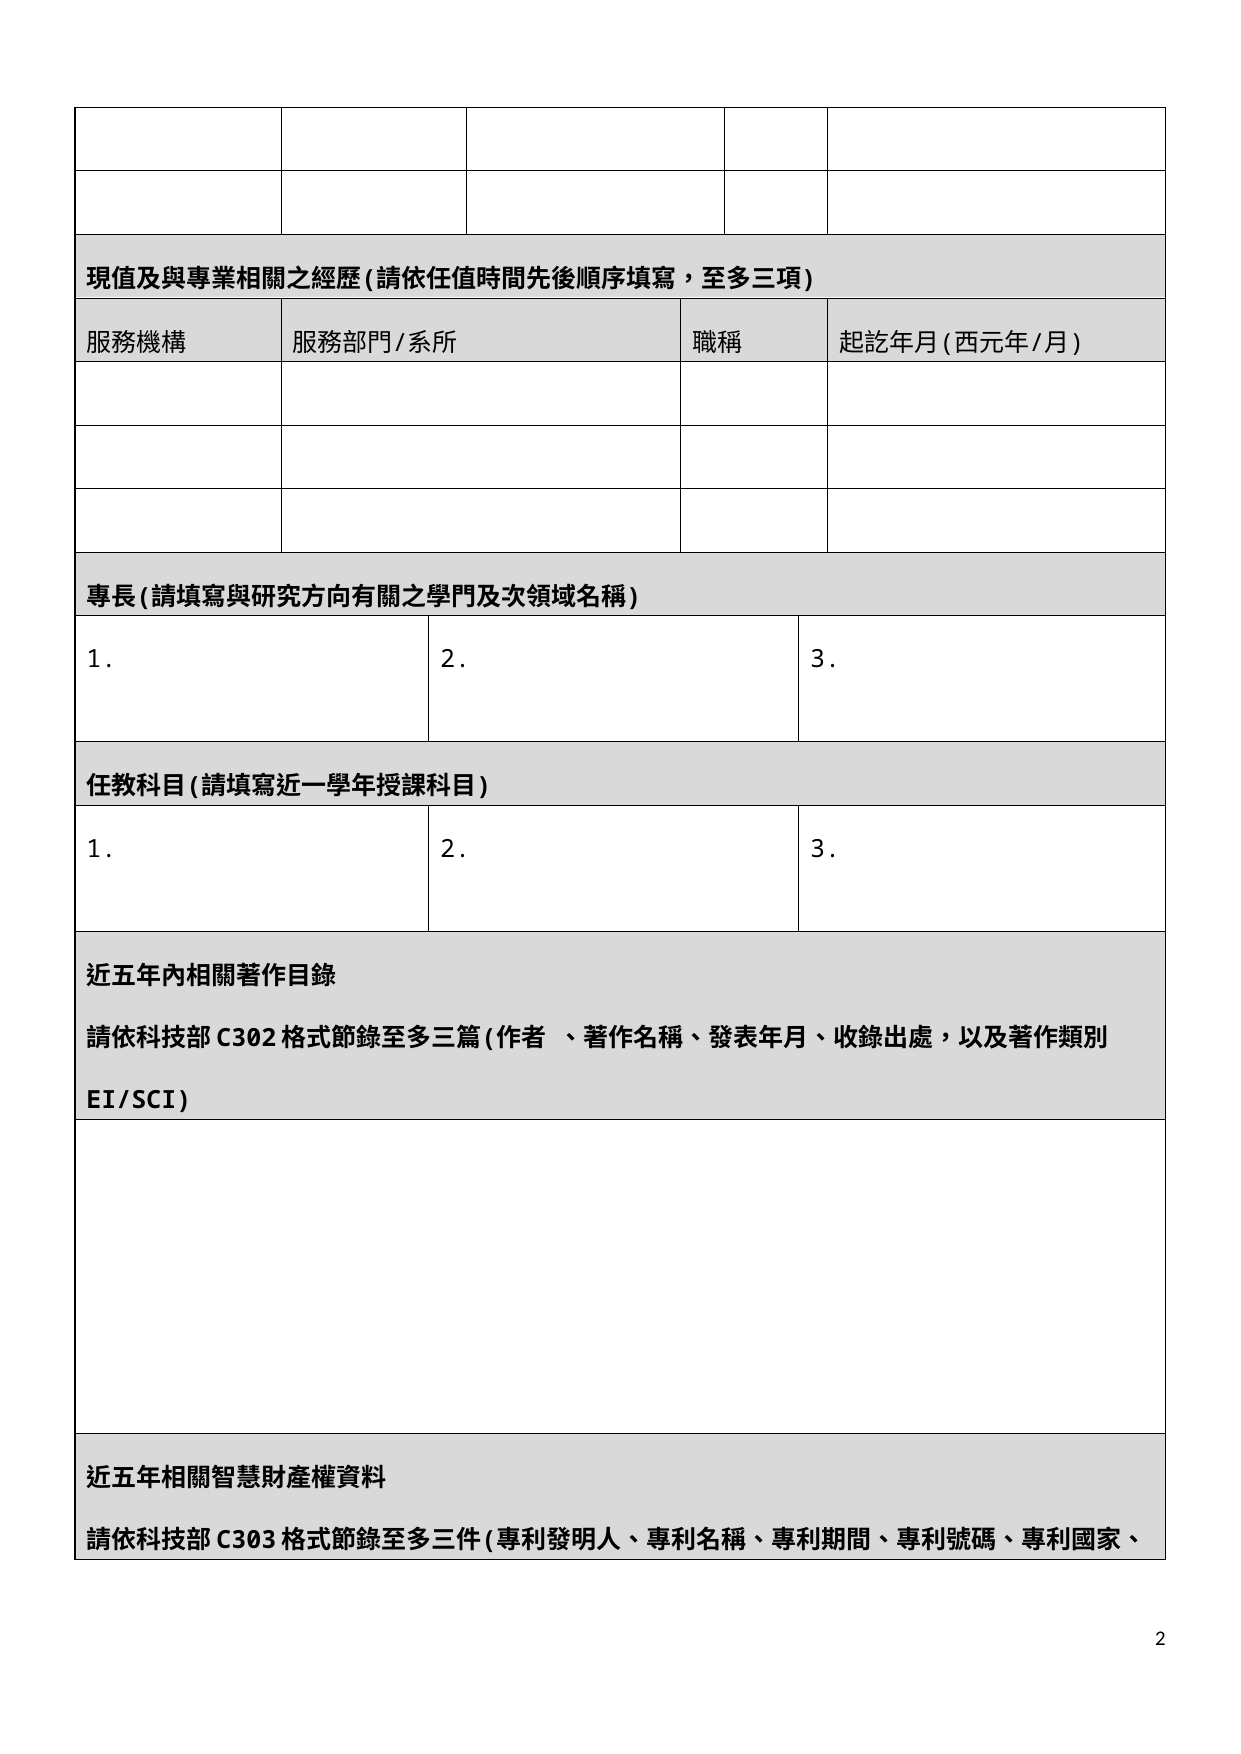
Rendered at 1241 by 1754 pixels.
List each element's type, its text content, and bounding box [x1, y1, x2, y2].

table_cell [828, 362, 1165, 424]
table_cell [467, 171, 724, 234]
table_cell 服務機構 [76, 299, 281, 361]
table_cell [828, 108, 1165, 170]
table_cell 起訖年月(西元年/月) [828, 299, 1165, 361]
table_cell [76, 108, 281, 170]
table_cell [76, 171, 281, 234]
table_cell [828, 171, 1165, 234]
table_cell 現值及與專業相關之經歷(請依任值時間先後順序填寫，至多三項) [76, 235, 1165, 297]
table_cell 3. [799, 616, 1165, 741]
table_cell [76, 362, 281, 424]
table_cell 任教科目(請填寫近一學年授課科目) [76, 742, 1165, 805]
table_cell 專長(請填寫與研究方向有關之學門及次領域名稱) [76, 553, 1165, 615]
table_cell 職稱 [681, 299, 827, 361]
table_cell [828, 426, 1165, 488]
table_cell [828, 489, 1165, 552]
table_cell [681, 489, 827, 552]
table_cell [725, 108, 827, 170]
table_cell [76, 426, 281, 488]
table_cell 3. [799, 806, 1165, 931]
table_cell [282, 426, 680, 488]
table_cell [681, 426, 827, 488]
table_cell [681, 362, 827, 424]
table_cell [76, 489, 281, 552]
table_cell 1. [76, 616, 428, 741]
table_cell 2. [429, 806, 798, 931]
table_cell [282, 362, 680, 424]
table_cell [76, 1120, 1165, 1433]
table_cell [467, 108, 724, 170]
table_cell [282, 171, 466, 234]
table_cell 近五年內相關著作目錄 請依科技部C302格式節錄至多三篇(作者 、著作名稱、發表年月、收錄出處，以及著作類別EI/SCI) [76, 932, 1165, 1119]
table_cell 服務部門/系所 [282, 299, 680, 361]
table_cell 1. [76, 806, 428, 931]
table_cell 近五年相關智慧財產權資料 請依科技部C303格式節錄至多三件(專利發明人、專利名稱、專利期間、專利號碼、專利國家、 [76, 1434, 1165, 1559]
table_cell [282, 108, 466, 170]
table_cell [282, 489, 680, 552]
table_cell 2. [429, 616, 798, 741]
table_cell [725, 171, 827, 234]
